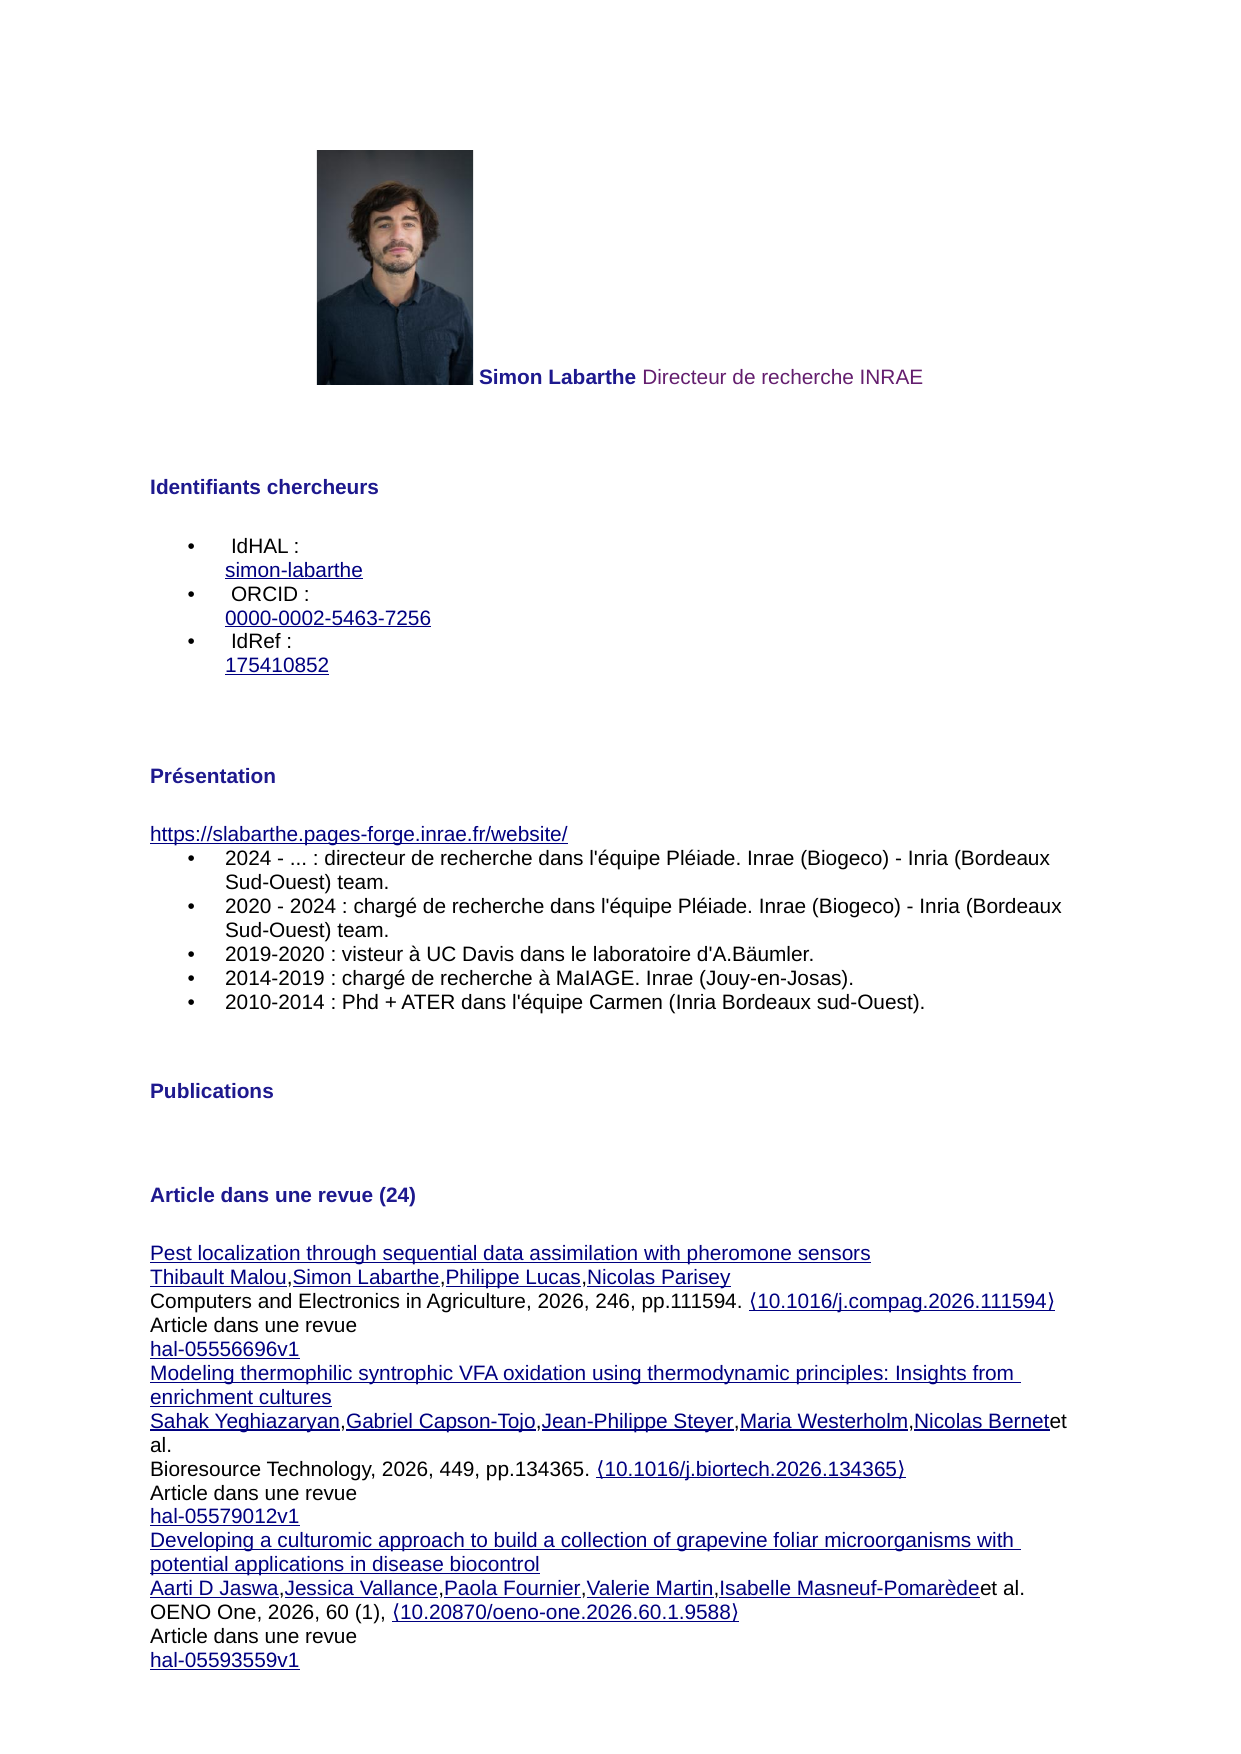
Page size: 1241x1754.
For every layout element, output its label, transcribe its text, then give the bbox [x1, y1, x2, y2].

list simon-labarthe [187, 557, 1090, 581]
picture [316, 150, 474, 385]
subtitle Publications [150, 1079, 1090, 1103]
list IdRef : [187, 629, 1090, 653]
table_cell Modeling thermophilic syntrophic VFA oxidation using thermodynamic principles: Insights from enrichment cultures Sahak Yeghiazaryan,Gabriel Capson-Tojo,Jean-Philippe Steyer,Maria Westerholm,Nicolas Bernetet al. Bioresource Technology, 2026, 449, pp.134365. ⟨10.1016/j.biortech.2026.134365⟩ Article dans une revue hal-05579012v1 [150, 1361, 1090, 1528]
list IdHAL : [187, 533, 1090, 557]
subtitle Présentation [150, 764, 1090, 788]
table_cell Developing a culturomic approach to build a collection of grapevine foliar microorganisms with potential applications in disease biocontrol Aarti D Jaswa,Jessica Vallance,Paola Fournier,Valerie Martin,Isabelle Masneuf-Pomarèdeet al. OENO One, 2026, 60 (1), ⟨10.20870/oeno-one.2026.60.1.9588⟩ Article dans une revue hal-05593559v1 [150, 1528, 1090, 1672]
list 2014-2019 : chargé de recherche à MaIAGE. Inrae (Jouy-en-Josas). [187, 966, 1090, 990]
text https://slabarthe.pages-forge.inrae.fr/website/ [150, 822, 1090, 846]
list ORCID : [187, 581, 1090, 605]
table_header Pest localization through sequential data assimilation with pheromone sensors Thibault Malou,Simon Labarthe,Philippe Lucas,Nicolas Parisey Computers and Electronics in Agriculture, 2026, 246, pp.111594. ⟨10.1016/j.compag.2026.111594⟩ Article dans une revue hal-05556696v1 [150, 1241, 1090, 1361]
subtitle Identifiants chercheurs [150, 475, 1090, 499]
list 2019-2020 : visteur à UC Davis dans le laboratoire d'A.Bäumler. [187, 942, 1090, 966]
list 175410852 [187, 653, 1090, 677]
subtitle Simon Labarthe Directeur de recherche INRAE [150, 150, 1090, 389]
subtitle Article dans une revue (24) [150, 1182, 1090, 1206]
list 2010-2014 : Phd + ATER dans l'équipe Carmen (Inria Bordeaux sud-Ouest). [187, 990, 1090, 1014]
list 0000-0002-5463-7256 [187, 605, 1090, 629]
list 2020 - 2024 : chargé de recherche dans l'équipe Pléiade. Inrae (Biogeco) - Inria (Bordeaux Sud-Ouest) team. [187, 894, 1090, 942]
list 2024 - ... : directeur de recherche dans l'équipe Pléiade. Inrae (Biogeco) - Inria (Bordeaux Sud-Ouest) team. [187, 846, 1090, 894]
